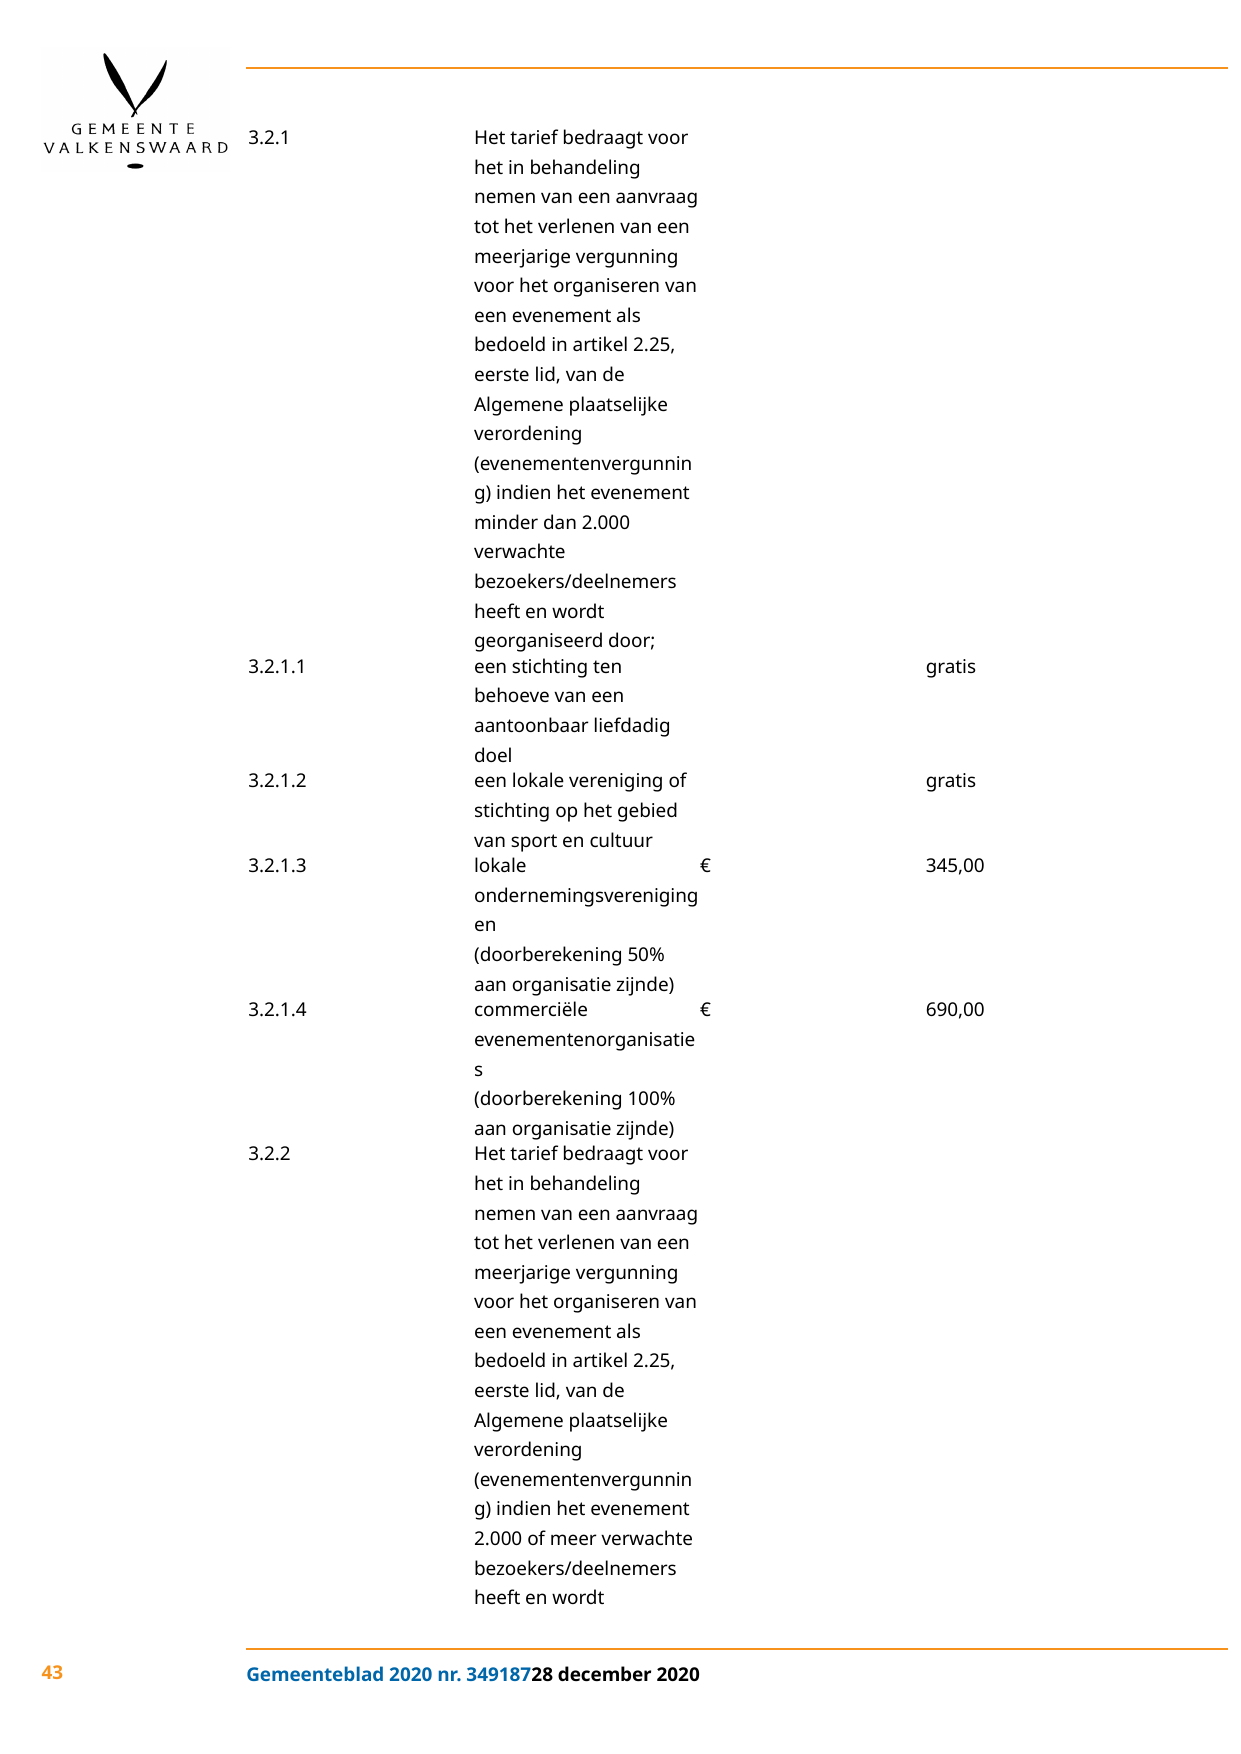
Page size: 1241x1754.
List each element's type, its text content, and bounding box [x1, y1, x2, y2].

table_header [926, 125, 1152, 653]
table_header 3.2.1 [248, 125, 474, 653]
table_cell [926, 1141, 1152, 1610]
table_cell 3.2.1.4 [248, 997, 474, 1141]
table_cell commerciële evenementenorganisaties (doorberekening 100% aan organisatie zijnde) [474, 997, 700, 1141]
table_cell gratis [926, 653, 1152, 768]
table_cell een lokale vereniging of stichting op het gebied van sport en cultuur [474, 768, 700, 852]
table_cell € [700, 997, 926, 1141]
table_cell [700, 653, 926, 768]
table_cell 690,00 [926, 997, 1152, 1141]
table_cell [700, 1141, 926, 1610]
table_cell lokale ondernemingsverenigingen (doorberekening 50% aan organisatie zijnde) [474, 853, 700, 997]
table_cell gratis [926, 768, 1152, 852]
table_cell € [700, 853, 926, 997]
table_header [700, 125, 926, 653]
table_cell 3.2.1.3 [248, 853, 474, 997]
table_cell 3.2.2 [248, 1141, 474, 1610]
table_cell 3.2.1.2 [248, 768, 474, 852]
table_cell 3.2.1.1 [248, 653, 474, 768]
table_cell een stichting ten behoeve van een aantoonbaar liefdadig doel [474, 653, 700, 768]
picture [41, 47, 231, 172]
table_cell Het tarief bedraagt voor het in behandeling nemen van een aanvraag tot het verlenen van een meerjarige vergunning voor het organiseren van een evenement als bedoeld in artikel 2.25, eerste lid, van de Algemene plaatselijke verordening (evenementenvergunning) indien het evenement 2.000 of meer verwachte bezoekers/deelnemers heeft en wordt [474, 1141, 700, 1610]
table_cell [700, 768, 926, 852]
table_header Het tarief bedraagt voor het in behandeling nemen van een aanvraag tot het verlenen van een meerjarige vergunning voor het organiseren van een evenement als bedoeld in artikel 2.25, eerste lid, van de Algemene plaatselijke verordening (evenementenvergunning) indien het evenement minder dan 2.000 verwachte bezoekers/deelnemers heeft en wordt georganiseerd door; [474, 125, 700, 653]
table_cell 345,00 [926, 853, 1152, 997]
